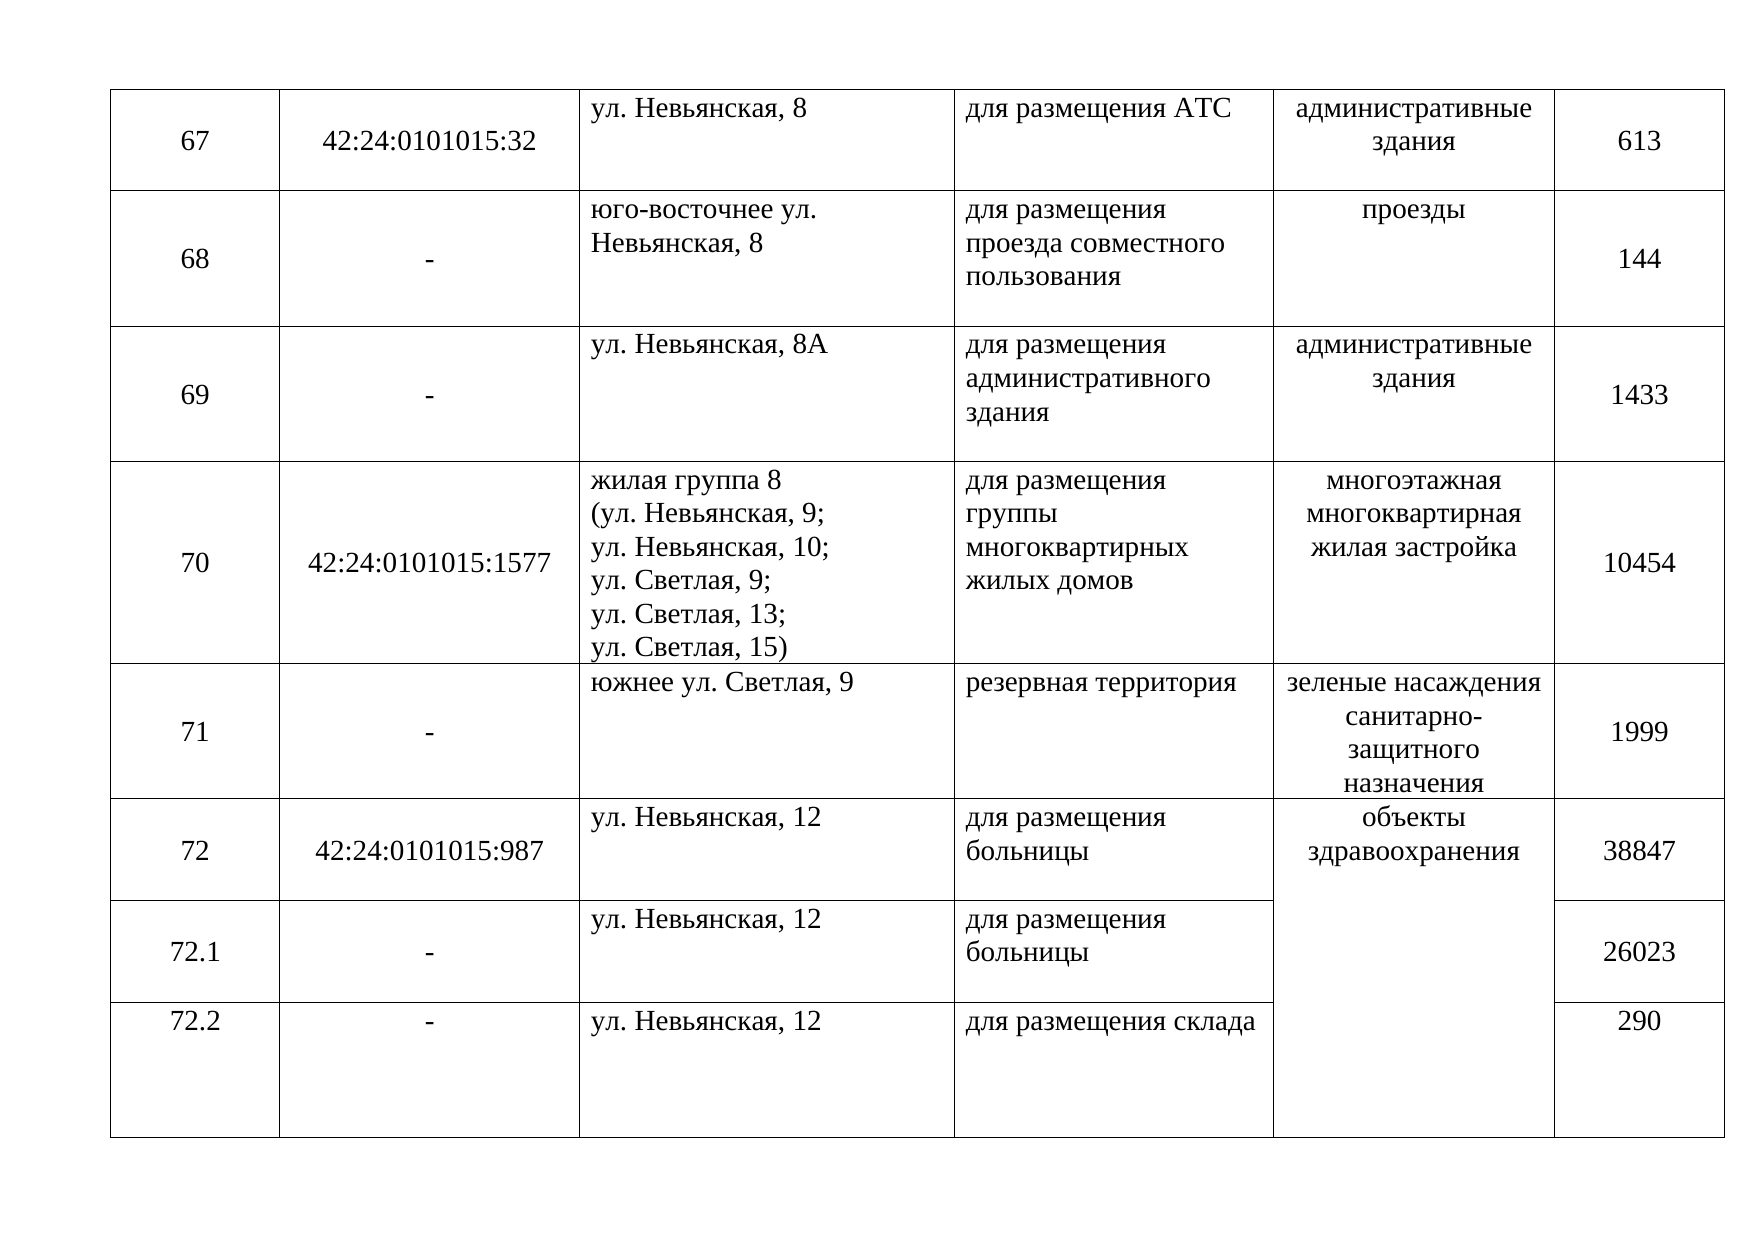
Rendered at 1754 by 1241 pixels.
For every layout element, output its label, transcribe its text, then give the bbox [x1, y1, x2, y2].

table_cell зеленые насаждения санитарно-защитного назначения [1274, 664, 1554, 798]
table_cell проезды [1274, 191, 1554, 326]
table_cell ул. Невьянская, 12 [580, 901, 954, 1002]
table_cell ул. Невьянская, 8А [580, 327, 954, 461]
table_cell 10454 [1555, 462, 1724, 663]
table_cell резервная территория [955, 664, 1273, 798]
table_cell 26023 [1555, 901, 1724, 1002]
table_cell 1433 [1555, 327, 1724, 461]
table_cell 144 [1555, 191, 1724, 326]
table_cell 71 [111, 664, 279, 798]
table_cell - [280, 191, 579, 326]
table_cell - [280, 327, 579, 461]
table_cell - [280, 1003, 579, 1137]
table_cell для размещения АТС [955, 90, 1273, 190]
table_cell ул. Невьянская, 12 [580, 799, 954, 900]
table_cell юго-восточнее ул. Невьянская, 8 [580, 191, 954, 326]
table_cell 38847 [1555, 799, 1724, 900]
table_cell 42:24:0101015:32 [280, 90, 579, 190]
table_cell для размещения больницы [955, 799, 1273, 900]
table_cell объекты здравоохранения [1274, 799, 1554, 1137]
table_cell 69 [111, 327, 279, 461]
table_cell 1999 [1555, 664, 1724, 798]
table_cell административные здания [1274, 90, 1554, 190]
table_cell 72.2 [111, 1003, 279, 1137]
table_cell 290 [1555, 1003, 1724, 1137]
table_cell - [280, 664, 579, 798]
table_cell для размещения группы многоквартирных жилых домов [955, 462, 1273, 663]
table_cell 72.1 [111, 901, 279, 1002]
table_cell южнее ул. Светлая, 9 [580, 664, 954, 798]
table_cell 42:24:0101015:987 [280, 799, 579, 900]
table_cell 68 [111, 191, 279, 326]
table_cell для размещения больницы [955, 901, 1273, 1002]
table_cell 42:24:0101015:1577 [280, 462, 579, 663]
table_cell жилая группа 8 (ул. Невьянская, 9; ул. Невьянская, 10; ул. Светлая, 9; ул. Светлая, 13; ул. Светлая, 15) [580, 462, 954, 663]
table_cell для размещения административного здания [955, 327, 1273, 461]
table_cell 67 [111, 90, 279, 190]
table_cell ул. Невьянская, 8 [580, 90, 954, 190]
table_cell многоэтажная многоквартирная жилая застройка [1274, 462, 1554, 663]
table_cell 70 [111, 462, 279, 663]
table_cell административные здания [1274, 327, 1554, 461]
table_cell 613 [1555, 90, 1724, 190]
table_cell ул. Невьянская, 12 [580, 1003, 954, 1137]
table_cell для размещения склада [955, 1003, 1273, 1137]
table_cell 72 [111, 799, 279, 900]
table_cell для размещения проезда совместного пользования [955, 191, 1273, 326]
table_cell - [280, 901, 579, 1002]
